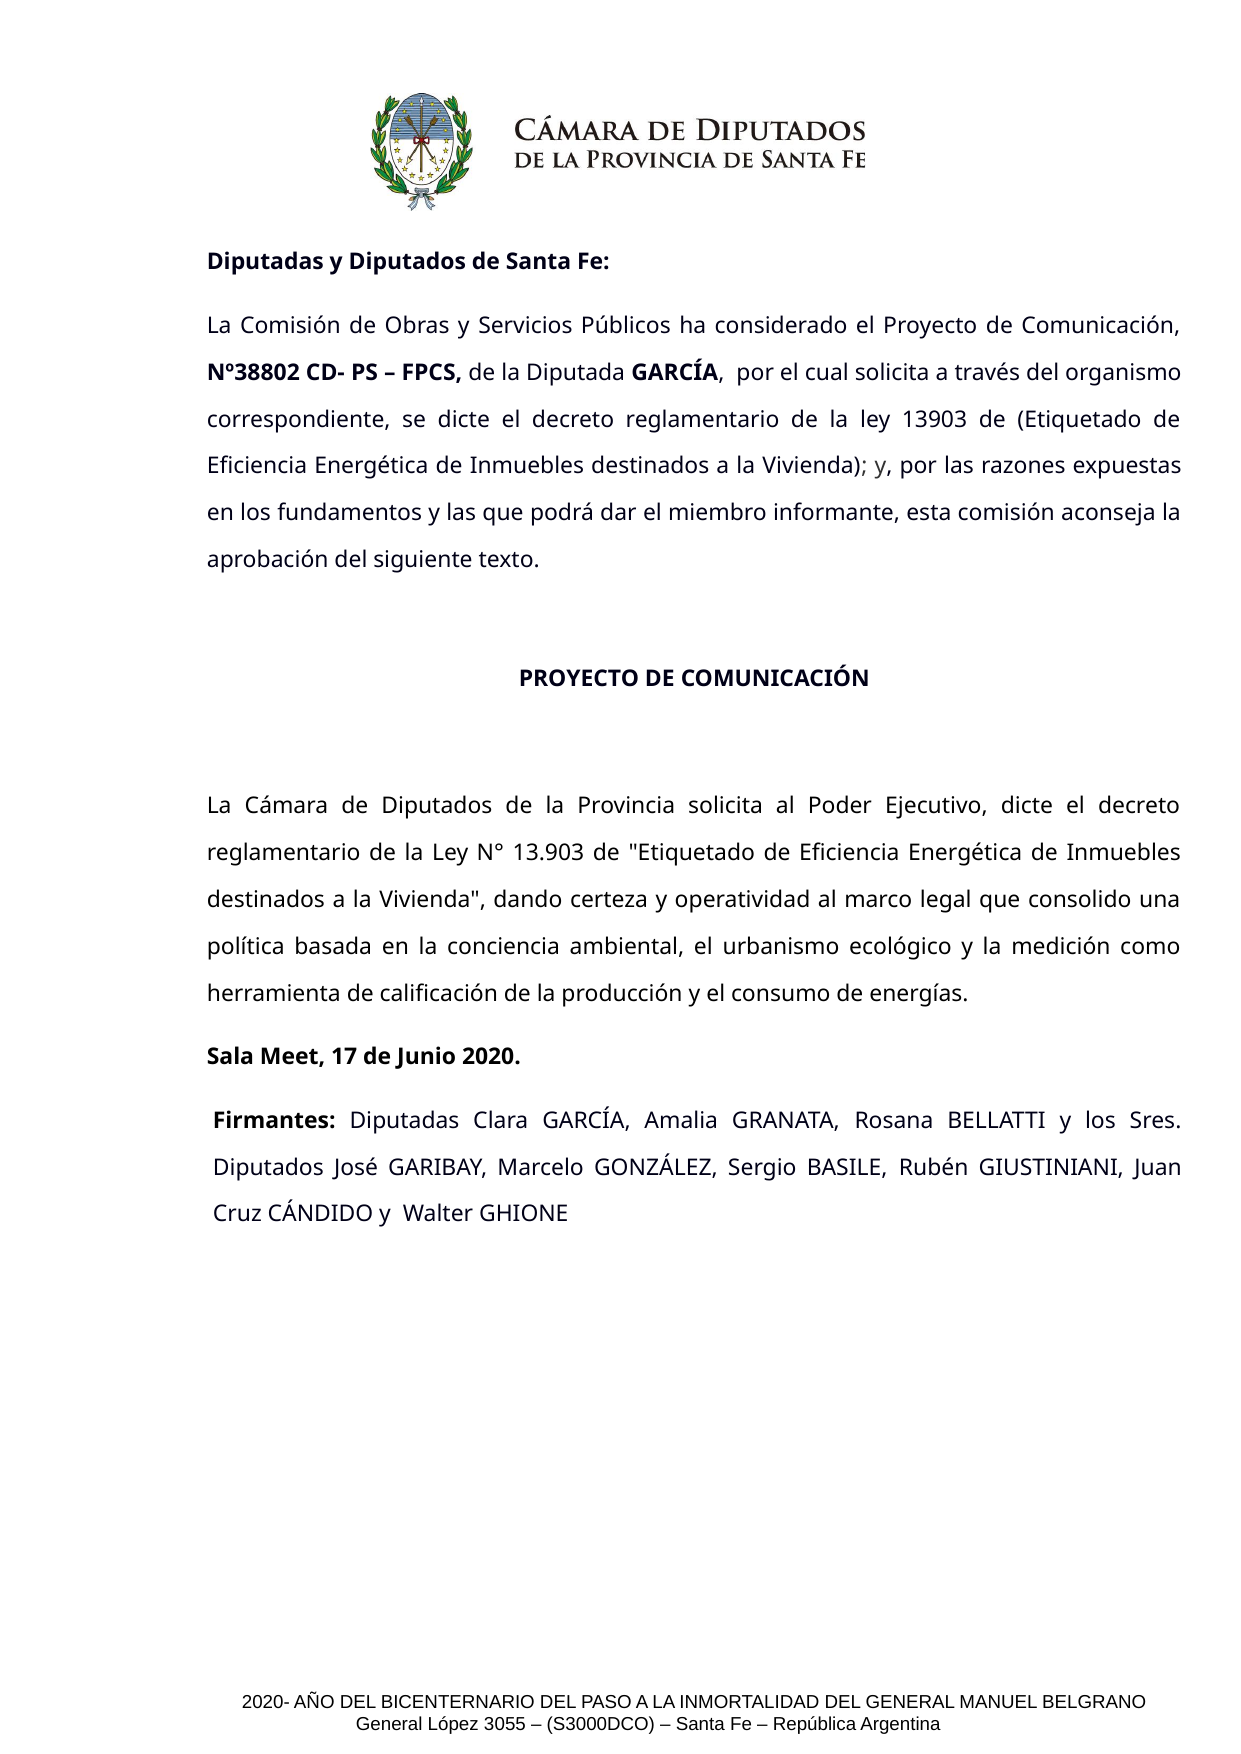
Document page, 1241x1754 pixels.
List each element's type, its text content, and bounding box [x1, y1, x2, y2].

text PROYECTO DE COMUNICACIÓN [207, 662, 1182, 693]
text Diputadas y Diputados de Santa Fe: [207, 245, 1182, 277]
text La Cámara de Diputados de la Provincia solicita al Poder Ejecutivo, dicte el decreto reglamentario de la Ley N° 13.903 de "Etiquetado de Eficiencia Energética de Inmuebles destinados a la Vivienda", dando certeza y operatividad al marco legal que consolido una política basada en la conciencia ambiental, el urbanismo ecológico y la medición como herramienta de calificación de la producción y el consumo de energías. [207, 789, 1182, 1008]
picture [370, 93, 866, 215]
text La Comisión de Obras y Servicios Públicos ha considerado el Proyecto de Comunicación, Nº38802 CD- PS – FPCS, de la Diputada GARCÍA, por el cual solicita a través del organismo correspondiente, se dicte el decreto reglamentario de la ley 13903 de (Etiquetado de Eficiencia Energética de Inmuebles destinados a la Vivienda); y, por las razones expuestas en los fundamentos y las que podrá dar el miembro informante, esta comisión aconseja la aprobación del siguiente texto. [207, 309, 1182, 574]
text Sala Meet, 17 de Junio 2020. [207, 1040, 1182, 1071]
list Firmantes: Diputadas Clara GARCÍA, Amalia GRANATA, Rosana BELLATTI y los Sres. Diputados José GARIBAY, Marcelo GONZÁLEZ, Sergio BASILE, Rubén GIUSTINIANI, Juan Cruz CÁNDIDO y Walter GHIONE [207, 1104, 1182, 1229]
